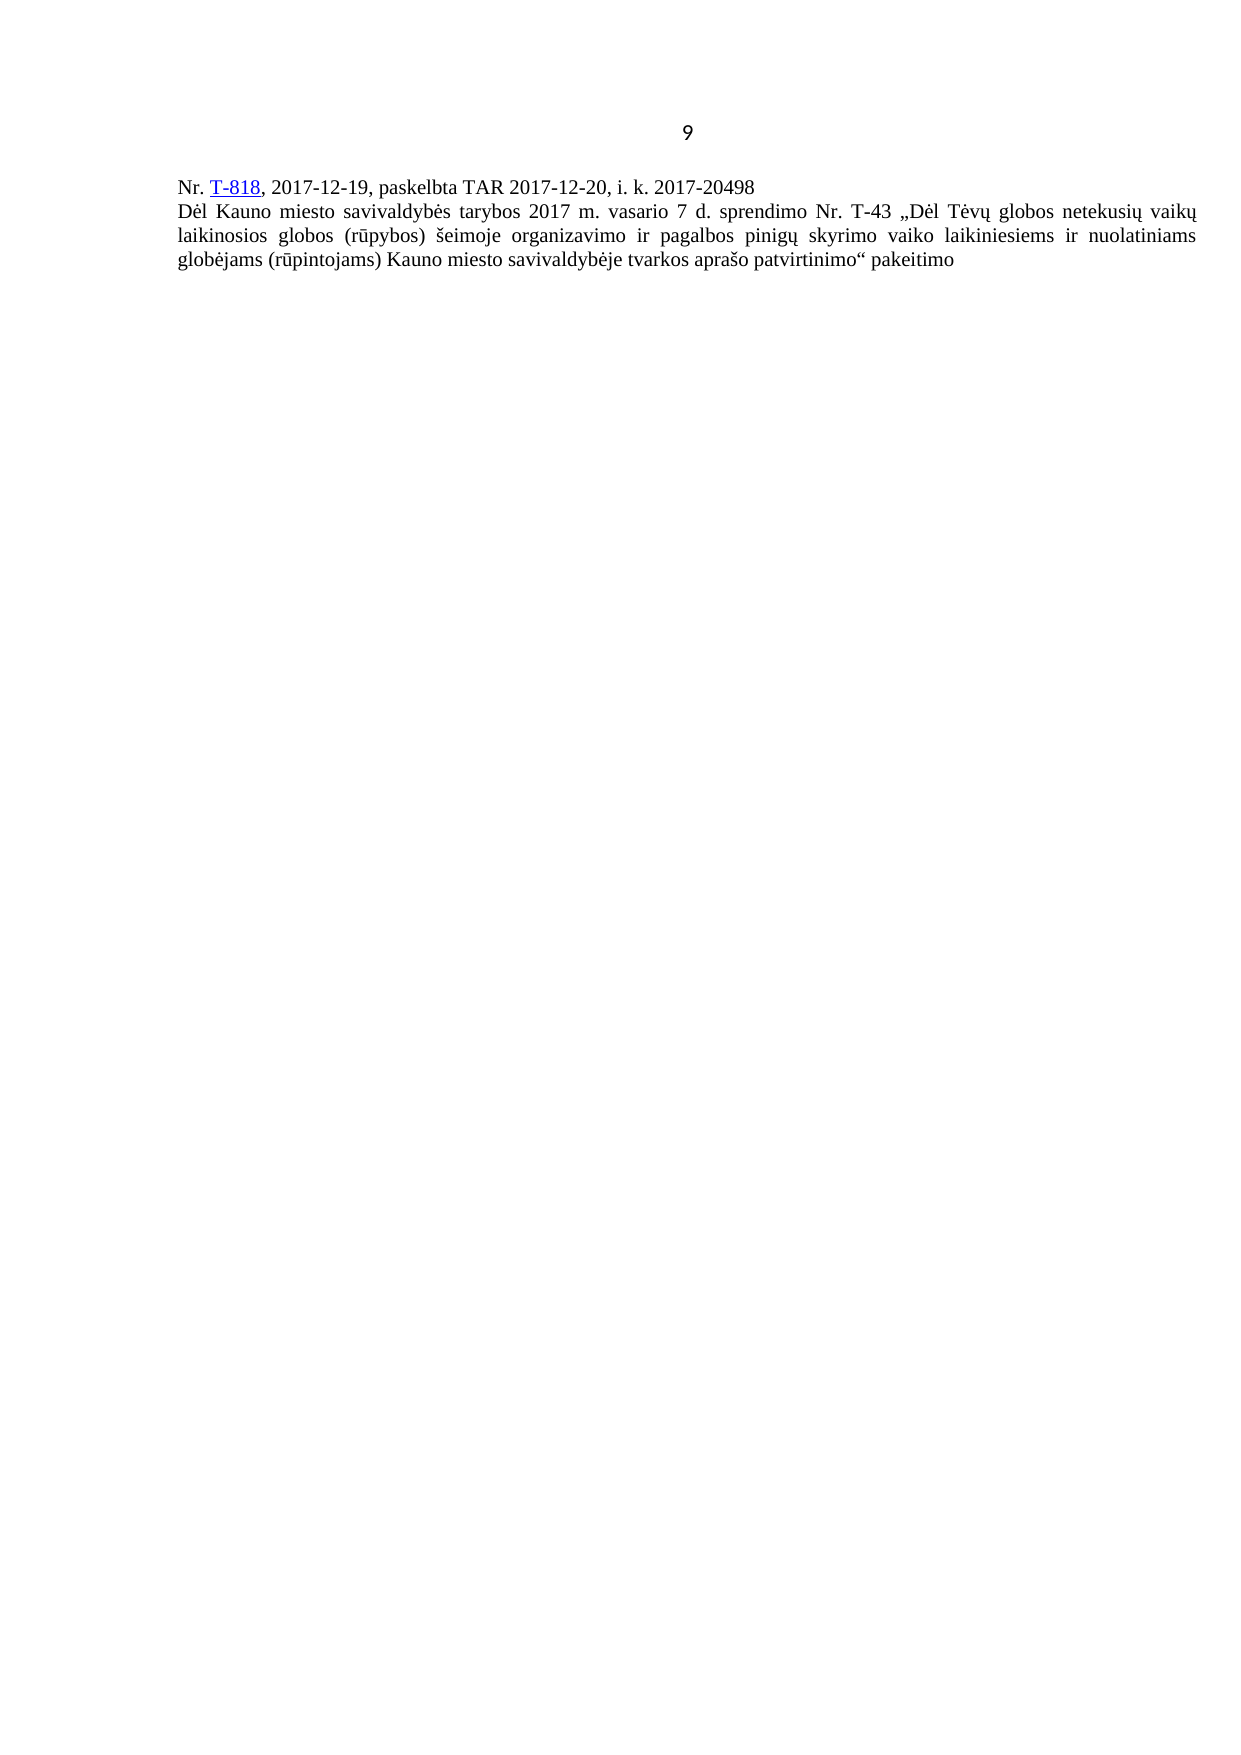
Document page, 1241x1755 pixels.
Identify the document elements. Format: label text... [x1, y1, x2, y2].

text Nr. T-818, 2017-12-19, paskelbta TAR 2017-12-20, i. k. 2017-20498 [177, 175, 1198, 199]
text Dėl Kauno miesto savivaldybės tarybos 2017 m. vasario 7 d. sprendimo Nr. T-43 „Dėl Tėvų globos netekusių vaikų laikinosios globos (rūpybos) šeimoje organizavimo ir pagalbos pinigų skyrimo vaiko laikiniesiems ir nuolatiniams globėjams (rūpintojams) Kauno miesto savivaldybėje tvarkos aprašo patvirtinimo“ pakeitimo [177, 199, 1198, 271]
